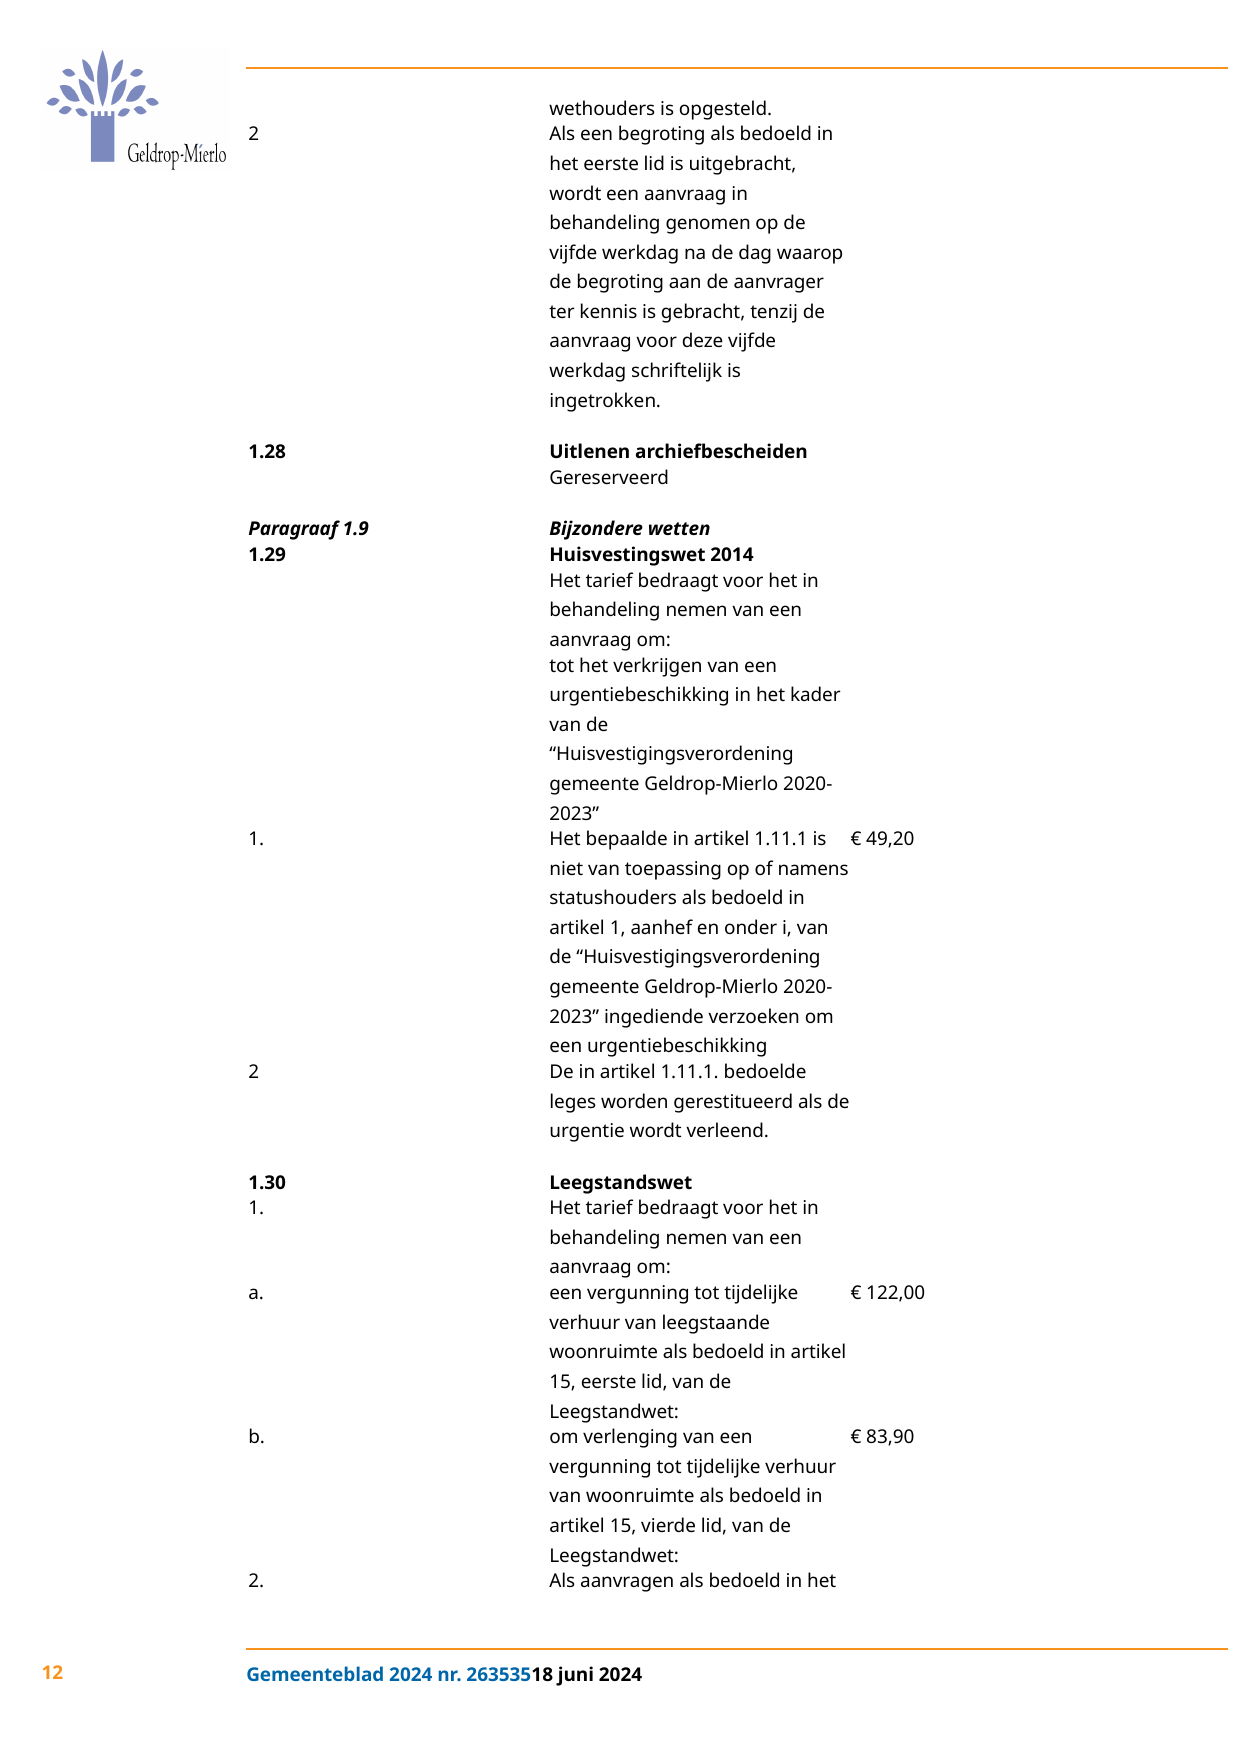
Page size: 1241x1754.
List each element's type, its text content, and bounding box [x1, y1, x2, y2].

table_cell 2 [248, 1058, 549, 1143]
table_cell € 83,90 [850, 1424, 1152, 1568]
table_cell [850, 413, 1152, 438]
table_cell Paragraaf 1.9 [248, 515, 549, 541]
table_cell 1.30 [248, 1169, 549, 1194]
table_cell [850, 464, 1152, 490]
table_cell 1. [248, 825, 549, 1058]
table_cell [850, 652, 1152, 825]
table_cell [850, 1058, 1152, 1143]
table_cell Huisvestingswet 2014 [549, 541, 850, 567]
table_cell [850, 490, 1152, 515]
table_cell tot het verkrijgen van een urgentiebeschikking in het kader van de “Huisvestigingsverordening gemeente Geldrop-Mierlo 2020-2023” [549, 652, 850, 825]
table_cell [248, 413, 549, 438]
table_cell [248, 464, 549, 490]
table_cell een vergunning tot tijdelijke verhuur van leegstaande woonruimte als bedoeld in artikel 15, eerste lid, van de Leegstandwet: [549, 1280, 850, 1423]
table_cell [850, 1143, 1152, 1169]
table_cell a. [248, 1280, 549, 1423]
table_cell [549, 1143, 850, 1169]
table_cell [850, 121, 1152, 412]
table_cell [248, 95, 549, 121]
table_cell [850, 438, 1152, 464]
table_cell Leegstandswet [549, 1169, 850, 1194]
table_cell 1.28 [248, 438, 549, 464]
table_cell Als een begroting als bedoeld in het eerste lid is uitgebracht, wordt een aanvraag in behandeling genomen op de vijfde werkdag na de dag waarop de begroting aan de aanvrager ter kennis is gebracht, tenzij de aanvraag voor deze vijfde werkdag schriftelijk is ingetrokken. [549, 121, 850, 412]
table_cell € 49,20 [850, 825, 1152, 1058]
table_cell [549, 490, 850, 515]
table_cell 1. [248, 1195, 549, 1279]
table_cell [850, 515, 1152, 541]
table_cell wethouders is opgesteld. [549, 95, 850, 121]
table_cell b. [248, 1424, 549, 1568]
table_cell 1.29 [248, 541, 549, 567]
table_cell Het tarief bedraagt voor het in behandeling nemen van een aanvraag om: [549, 1195, 850, 1279]
table_cell De in artikel 1.11.1. bedoelde leges worden gerestitueerd als de urgentie wordt verleend. [549, 1058, 850, 1143]
table_cell [850, 1568, 1152, 1593]
table_cell Uitlenen archiefbescheiden [549, 438, 850, 464]
table_cell Het tarief bedraagt voor het in behandeling nemen van een aanvraag om: [549, 567, 850, 652]
table_cell om verlenging van een vergunning tot tijdelijke verhuur van woonruimte als bedoeld in artikel 15, vierde lid, van de Leegstandwet: [549, 1424, 850, 1568]
table_cell [850, 95, 1152, 121]
table_cell 2 [248, 121, 549, 412]
table_cell [248, 1143, 549, 1169]
table_cell [248, 490, 549, 515]
table_cell [248, 567, 549, 652]
table_cell [850, 1195, 1152, 1279]
table_cell [850, 567, 1152, 652]
table_cell Bijzondere wetten [549, 515, 850, 541]
table_cell 2. [248, 1568, 549, 1593]
table_cell Als aanvragen als bedoeld in het [549, 1568, 850, 1593]
table_cell [850, 541, 1152, 567]
picture [41, 47, 231, 172]
table_cell [549, 413, 850, 438]
table_cell [850, 1169, 1152, 1194]
table_cell [248, 652, 549, 825]
table_cell Het bepaalde in artikel 1.11.1 is niet van toepassing op of namens statushouders als bedoeld in artikel 1, aanhef en onder i, van de “Huisvestigingsverordening gemeente Geldrop-Mierlo 2020-2023” ingediende verzoeken om een urgentiebeschikking [549, 825, 850, 1058]
table_cell Gereserveerd [549, 464, 850, 490]
table_cell € 122,00 [850, 1280, 1152, 1423]
